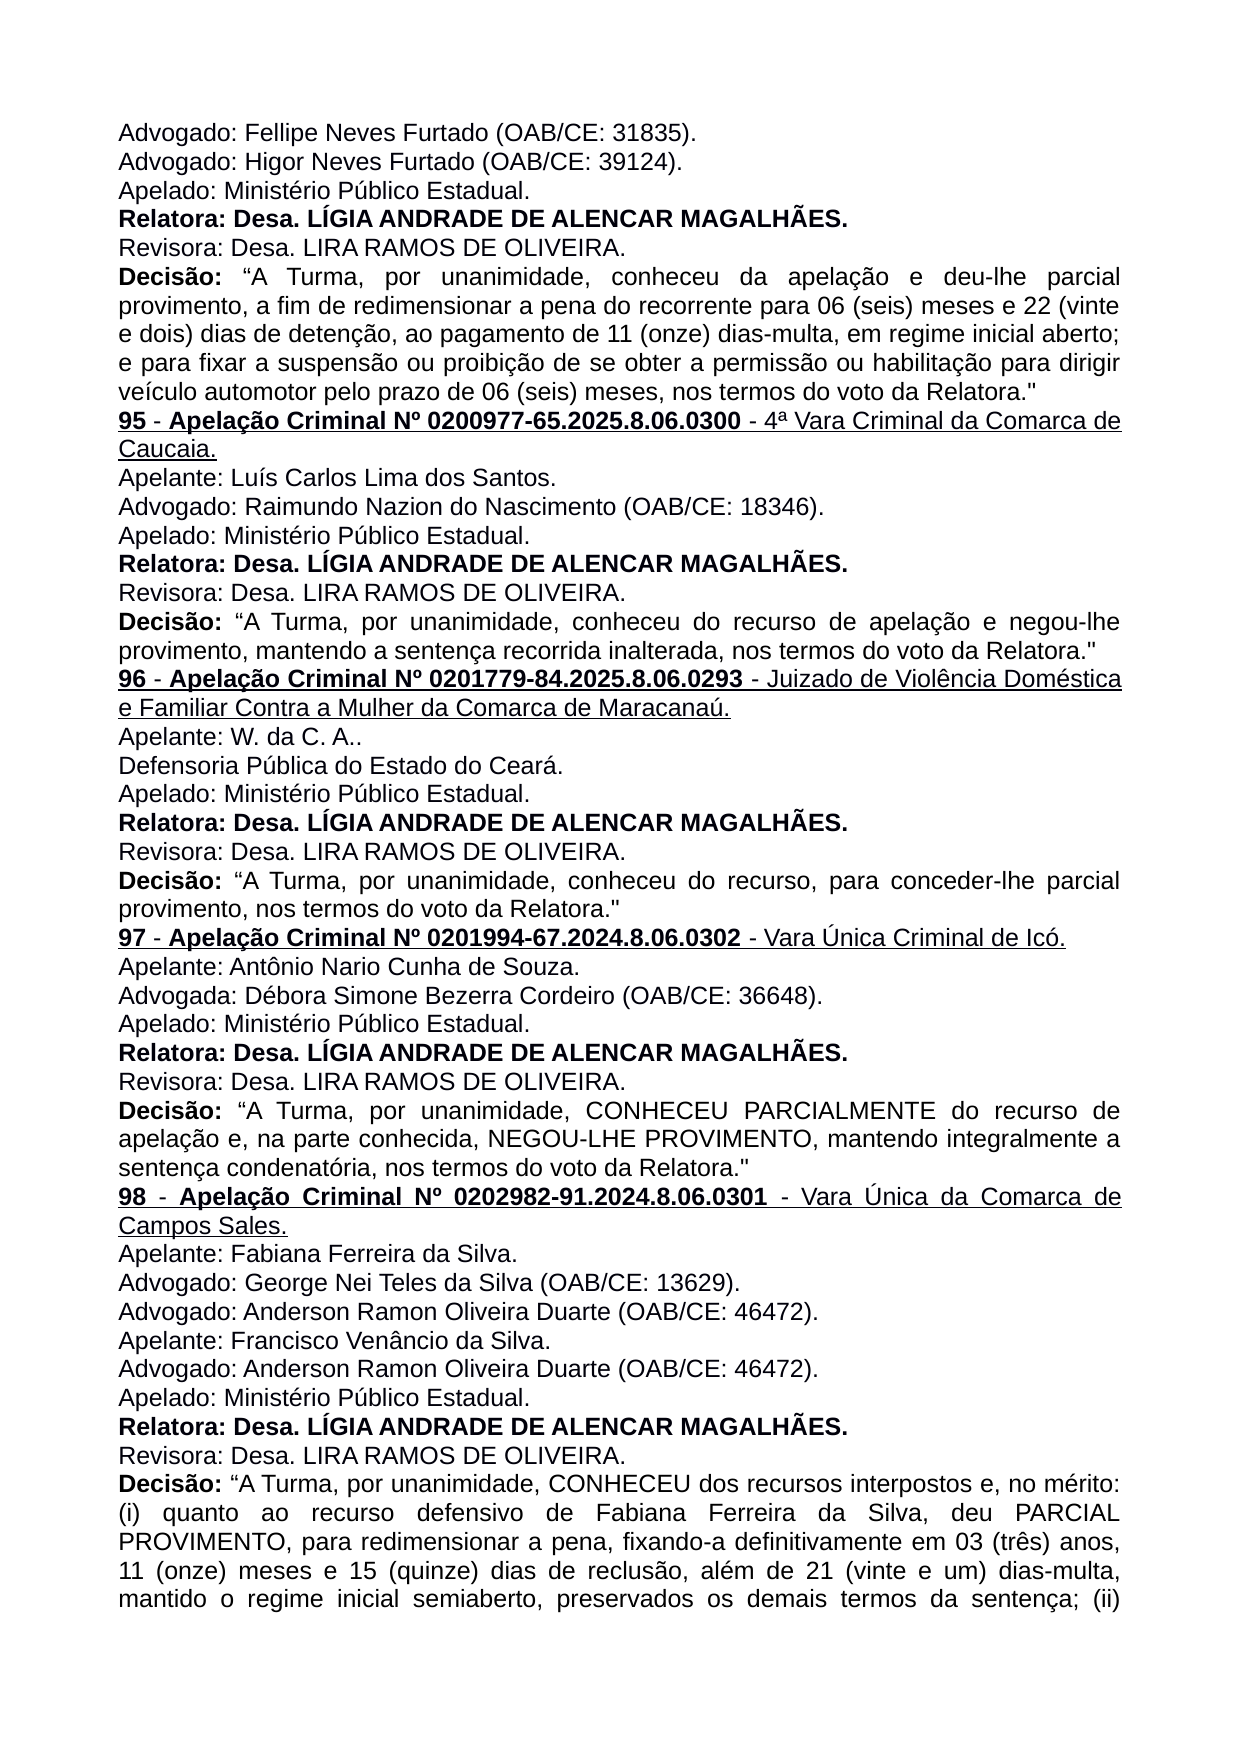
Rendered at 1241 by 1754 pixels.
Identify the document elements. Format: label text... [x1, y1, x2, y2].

text Advogado: Anderson Ramon Oliveira Duarte (OAB/CE: 46472). [118, 1354, 1122, 1383]
text Apelado: Ministério Público Estadual. [118, 1009, 1122, 1038]
text Decisão: “A Turma, por unanimidade, CONHECEU dos recursos interpostos e, no mérito: (i) quanto ao recurso defensivo de Fabiana Ferreira da Silva, deu PARCIAL PROVIMENTO, para redimensionar a pena, fixando-a definitivamente em 03 (três) anos, 11 (onze) meses e 15 (quinze) dias de reclusão, além de 21 (vinte e um) dias-multa, mantido o regime inicial semiaberto, preservados os demais termos da sentença; (ii) [118, 1469, 1122, 1613]
text Advogado: Raimundo Nazion do Nascimento (OAB/CE: 18346). [118, 492, 1122, 521]
text Decisão: “A Turma, por unanimidade, conheceu da apelação e deu-lhe parcial provimento, a fim de redimensionar a pena do recorrente para 06 (seis) meses e 22 (vinte e dois) dias de detenção, ao pagamento de 11 (onze) dias-multa, em regime inicial aberto; e para fixar a suspensão ou proibição de se obter a permissão ou habilitação para dirigir veículo automotor pelo prazo de 06 (seis) meses, nos termos do voto da Relatora." [118, 262, 1122, 406]
text 96 - Apelação Criminal Nº 0201779-84.2025.8.06.0293 - Juizado de Violência Doméstica [118, 664, 1122, 689]
text Apelado: Ministério Público Estadual. [118, 779, 1122, 808]
text Apelante: Luís Carlos Lima dos Santos. [118, 463, 1122, 492]
text 95 - Apelação Criminal Nº 0200977-65.2025.8.06.0300 - 4ª Vara Criminal da Comarca de [118, 406, 1122, 431]
text Relatora: Desa. LÍGIA ANDRADE DE ALENCAR MAGALHÃES. [118, 204, 1122, 233]
text Defensoria Pública do Estado do Ceará. [118, 751, 1122, 779]
text Revisora: Desa. LIRA RAMOS DE OLIVEIRA. [118, 1441, 1122, 1469]
text 97 - Apelação Criminal Nº 0201994-67.2024.8.06.0302 - Vara Única Criminal de Icó. [118, 923, 1122, 952]
text Advogado: Fellipe Neves Furtado (OAB/CE: 31835). [118, 118, 1122, 147]
text Revisora: Desa. LIRA RAMOS DE OLIVEIRA. [118, 837, 1122, 866]
text Apelante: Antônio Nario Cunha de Souza. [118, 952, 1122, 981]
text e Familiar Contra a Mulher da Comarca de Maracanaú. [118, 691, 1122, 722]
text Revisora: Desa. LIRA RAMOS DE OLIVEIRA. [118, 578, 1122, 607]
text Apelante: Francisco Venâncio da Silva. [118, 1326, 1122, 1354]
text Campos Sales. [118, 1208, 1122, 1239]
text Relatora: Desa. LÍGIA ANDRADE DE ALENCAR MAGALHÃES. [118, 808, 1122, 837]
text Decisão: “A Turma, por unanimidade, conheceu do recurso, para conceder-lhe parcial provimento, nos termos do voto da Relatora." [118, 866, 1122, 923]
text 98 - Apelação Criminal Nº 0202982-91.2024.8.06.0301 - Vara Única da Comarca de [118, 1182, 1122, 1207]
text Relatora: Desa. LÍGIA ANDRADE DE ALENCAR MAGALHÃES. [118, 1038, 1122, 1067]
text Advogado: George Nei Teles da Silva (OAB/CE: 13629). [118, 1268, 1122, 1297]
text Apelante: Fabiana Ferreira da Silva. [118, 1239, 1122, 1268]
text Caucaia. [118, 432, 1122, 463]
text Relatora: Desa. LÍGIA ANDRADE DE ALENCAR MAGALHÃES. [118, 1412, 1122, 1441]
text Revisora: Desa. LIRA RAMOS DE OLIVEIRA. [118, 1067, 1122, 1096]
text Relatora: Desa. LÍGIA ANDRADE DE ALENCAR MAGALHÃES. [118, 549, 1122, 578]
text Revisora: Desa. LIRA RAMOS DE OLIVEIRA. [118, 233, 1122, 262]
text Apelante: W. da C. A.. [118, 722, 1122, 751]
text Decisão: “A Turma, por unanimidade, conheceu do recurso de apelação e negou-lhe provimento, mantendo a sentença recorrida inalterada, nos termos do voto da Relatora." [118, 607, 1122, 664]
text Advogado: Higor Neves Furtado (OAB/CE: 39124). [118, 147, 1122, 176]
text Apelado: Ministério Público Estadual. [118, 1383, 1122, 1412]
text Apelado: Ministério Público Estadual. [118, 521, 1122, 549]
text Apelado: Ministério Público Estadual. [118, 176, 1122, 204]
text Advogado: Anderson Ramon Oliveira Duarte (OAB/CE: 46472). [118, 1297, 1122, 1326]
text Advogada: Débora Simone Bezerra Cordeiro (OAB/CE: 36648). [118, 981, 1122, 1009]
text Decisão: “A Turma, por unanimidade, CONHECEU PARCIALMENTE do recurso de apelação e, na parte conhecida, NEGOU-LHE PROVIMENTO, mantendo integralmente a sentença condenatória, nos termos do voto da Relatora." [118, 1096, 1122, 1182]
